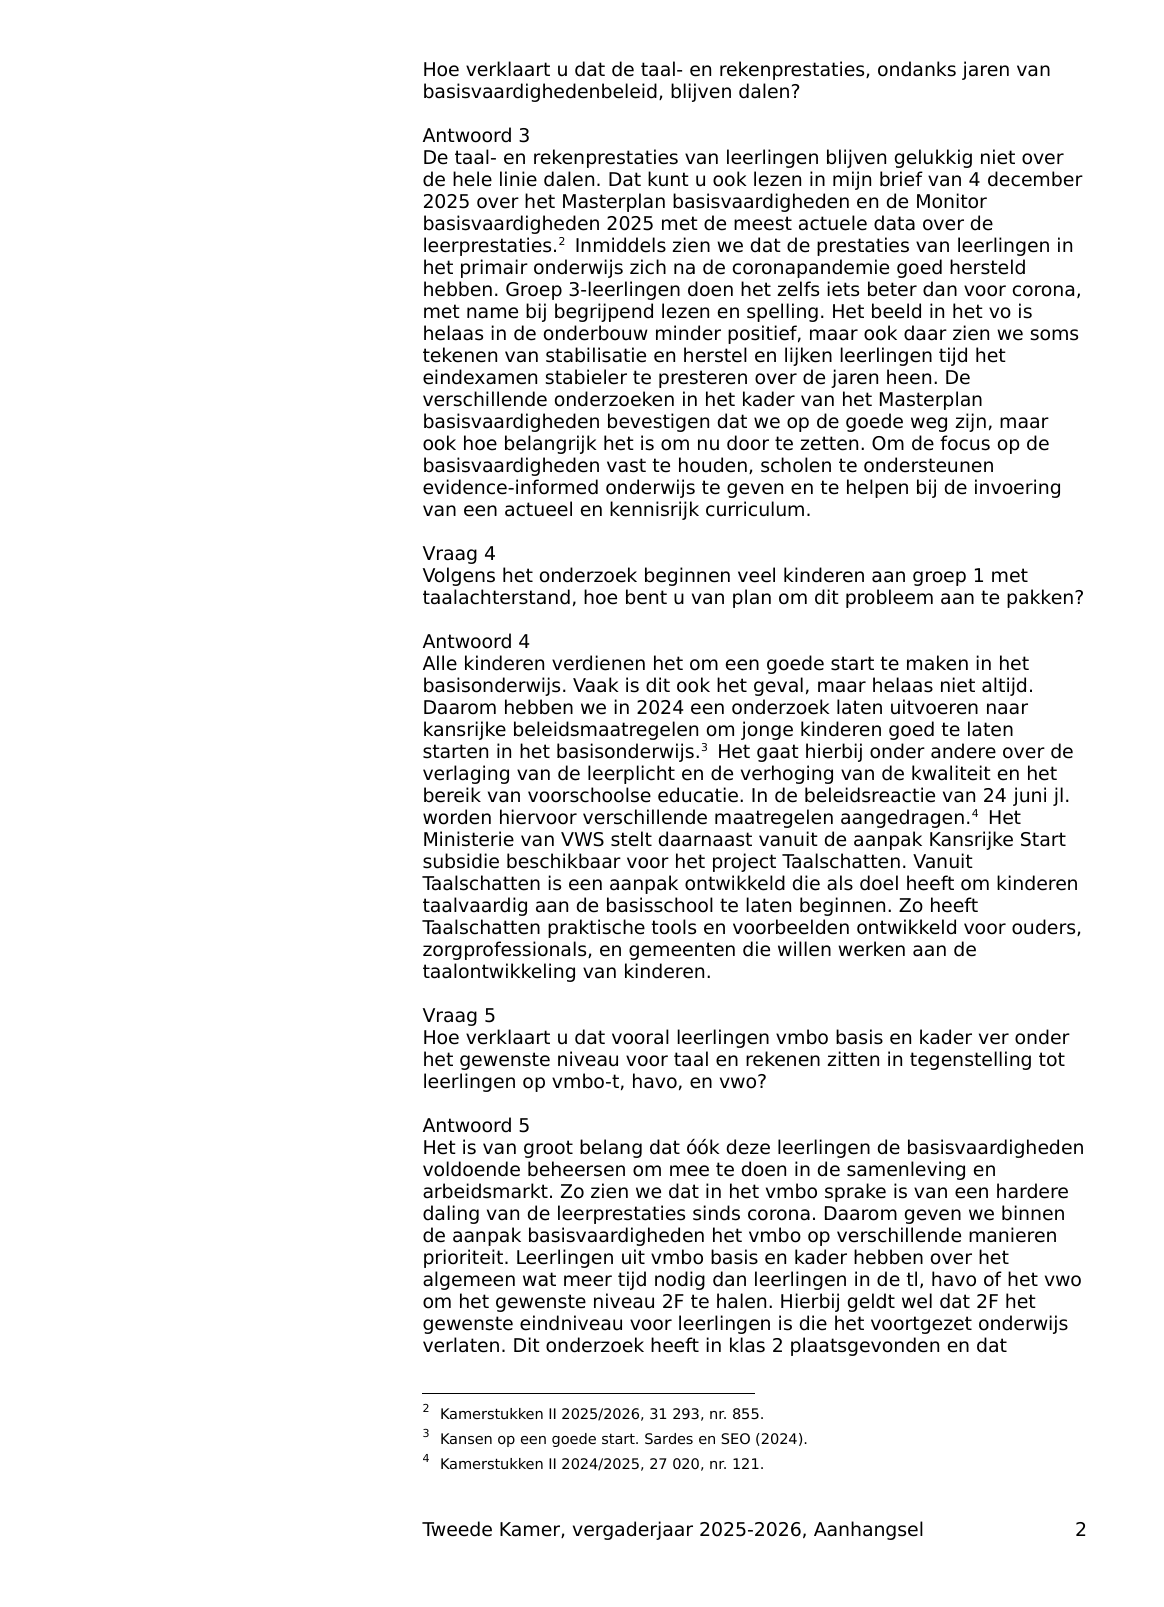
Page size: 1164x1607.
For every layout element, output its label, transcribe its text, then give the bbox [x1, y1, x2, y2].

text Vraag 4 [422, 543, 1087, 565]
text Kamerstukken II 2024/2025, 27 020, nr. 121. [422, 1452, 1087, 1474]
text Vraag 5 [422, 1005, 1087, 1027]
text Antwoord 5 [422, 1115, 1087, 1137]
text Alle kinderen verdienen het om een goede start te maken in het basisonderwijs. Vaak is dit ook het geval, maar helaas niet altijd. Daarom hebben we in 2024 een onderzoek laten uitvoeren naar kansrijke beleidsmaatregelen om jonge kinderen goed te laten starten in het basisonderwijs. Het gaat hierbij onder andere over de verlaging van de leerplicht en de verhoging van de kwaliteit en het bereik van voorschoolse educatie. In de beleidsreactie van 24 juni jl. worden hiervoor verschillende maatregelen aangedragen. Het Ministerie van VWS stelt daarnaast vanuit de aanpak Kansrijke Start subsidie beschikbaar voor het project Taalschatten. Vanuit Taalschatten is een aanpak ontwikkeld die als doel heeft om kinderen taalvaardig aan de basisschool te laten beginnen. Zo heeft Taalschatten praktische tools en voorbeelden ontwikkeld voor ouders, zorgprofessionals, en gemeenten die willen werken aan de taalontwikkeling van kinderen. [422, 653, 1087, 983]
text Hoe verklaart u dat de taal- en rekenprestaties, ondanks jaren van basisvaardighedenbeleid, blijven dalen? [422, 59, 1087, 103]
text Kansen op een goede start. Sardes en SEO (2024). [422, 1427, 1087, 1449]
text De taal- en rekenprestaties van leerlingen blijven gelukkig niet over de hele linie dalen. Dat kunt u ook lezen in mijn brief van 4 december 2025 over het Masterplan basisvaardigheden en de Monitor basisvaardigheden 2025 met de meest actuele data over de leerprestaties. Inmiddels zien we dat de prestaties van leerlingen in het primair onderwijs zich na de coronapandemie goed hersteld hebben. Groep 3-leerlingen doen het zelfs iets beter dan voor corona, met name bij begrijpend lezen en spelling. Het beeld in het vo is helaas in de onderbouw minder positief, maar ook daar zien we soms tekenen van stabilisatie en herstel en lijken leerlingen tijd het eindexamen stabieler te presteren over de jaren heen. De verschillende onderzoeken in het kader van het Masterplan basisvaardigheden bevestigen dat we op de goede weg zijn, maar ook hoe belangrijk het is om nu door te zetten. Om de focus op de basisvaardigheden vast te houden, scholen te ondersteunen evidence-informed onderwijs te geven en te helpen bij de invoering van een actueel en kennisrijk curriculum. [422, 147, 1087, 521]
text Kamerstukken II 2025/2026, 31 293, nr. 855. [422, 1402, 1087, 1424]
text Hoe verklaart u dat vooral leerlingen vmbo basis en kader ver onder het gewenste niveau voor taal en rekenen zitten in tegenstelling tot leerlingen op vmbo-t, havo, en vwo? [422, 1027, 1087, 1093]
text Het is van groot belang dat óók deze leerlingen de basisvaardigheden voldoende beheersen om mee te doen in de samenleving en arbeidsmarkt. Zo zien we dat in het vmbo sprake is van een hardere daling van de leerprestaties sinds corona. Daarom geven we binnen de aanpak basisvaardigheden het vmbo op verschillende manieren prioriteit. Leerlingen uit vmbo basis en kader hebben over het algemeen wat meer tijd nodig dan leerlingen in de tl, havo of het vwo om het gewenste niveau 2F te halen. Hierbij geldt wel dat 2F het gewenste eindniveau voor leerlingen is die het voortgezet onderwijs verlaten. Dit onderzoek heeft in klas 2 plaatsgevonden en dat [422, 1137, 1087, 1357]
text Antwoord 4 [422, 631, 1087, 653]
text Antwoord 3 [422, 125, 1087, 147]
text Volgens het onderzoek beginnen veel kinderen aan groep 1 met taalachterstand, hoe bent u van plan om dit probleem aan te pakken? [422, 565, 1087, 609]
